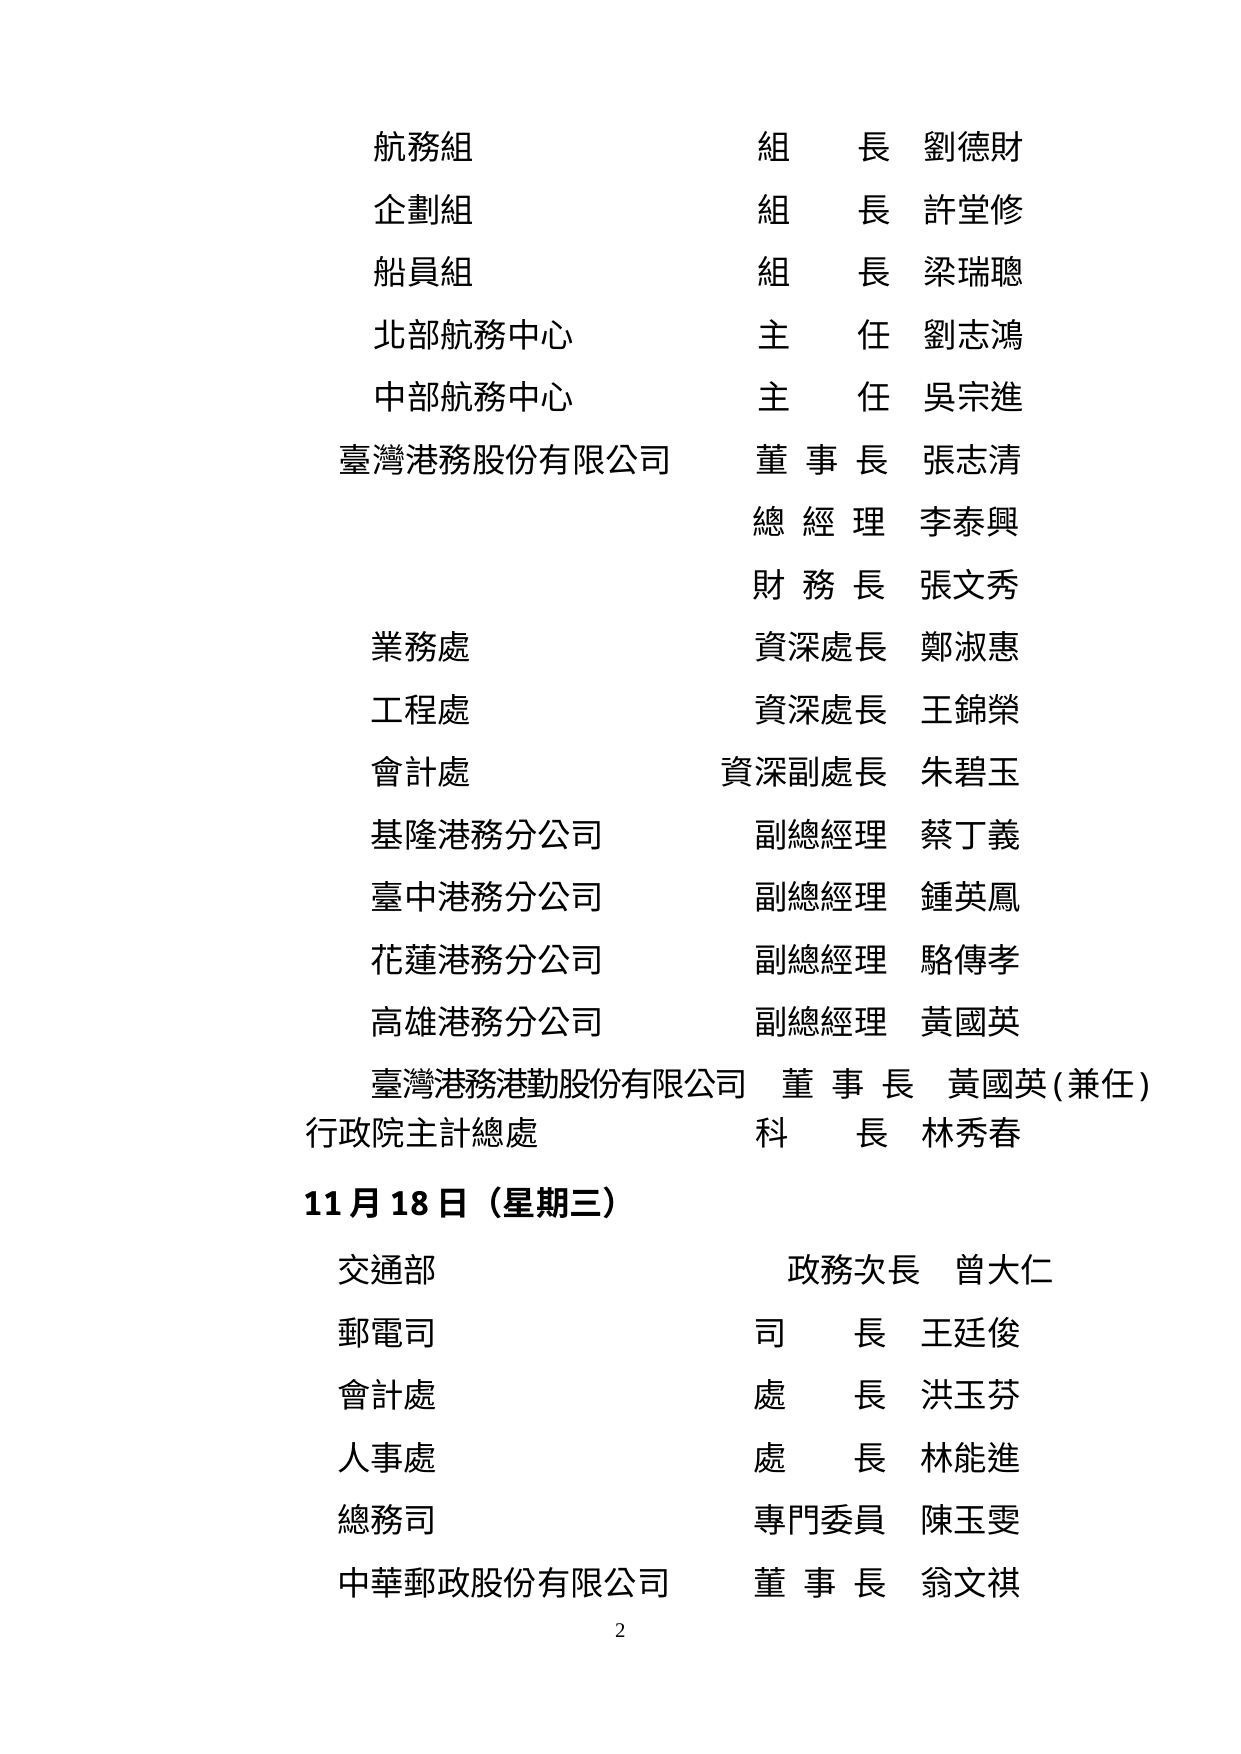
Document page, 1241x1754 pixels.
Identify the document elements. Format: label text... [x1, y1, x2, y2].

text 臺中港務分公司 副總經理 鍾英鳳 [136, 853, 1104, 916]
text 基隆港務分公司 副總經理 蔡丁義 [136, 791, 1104, 853]
text 花蓮港務分公司 副總經理 駱傳孝 [136, 916, 1104, 978]
text 船員組 組 長 梁瑞聰 [136, 228, 1104, 291]
text 北部航務中心 主 任 劉志鴻 [136, 291, 1104, 353]
text 中華郵政股份有限公司 董 事 長 翁文祺 [136, 1539, 1104, 1601]
text 中部航務中心 主 任 吳宗進 [136, 353, 1104, 416]
text 航務組 組 長 劉德財 [136, 103, 1104, 166]
text 人事處 處 長 林能進 [136, 1414, 1104, 1476]
text 臺灣港務港勤股份有限公司 董 事 長 黃國英(兼任) [136, 1041, 1154, 1103]
text 郵電司 司 長 王廷俊 [136, 1289, 1104, 1351]
text 業務處 資深處長 鄭淑惠 [136, 603, 1104, 666]
text 11月18日（星期三） [136, 1174, 1104, 1226]
text 工程處 資深處長 王錦榮 [136, 666, 1104, 728]
text 交通部 政務次長 曾大仁 [136, 1226, 1104, 1289]
text 總務司 專門委員 陳玉雯 [136, 1476, 1104, 1539]
text 臺灣港務股份有限公司 董 事 長 張志清 [136, 416, 1104, 478]
text 會計處 處 長 洪玉芬 [136, 1351, 1104, 1414]
text 財 務 長 張文秀 [136, 541, 1104, 603]
text 高雄港務分公司 副總經理 黃國英 [136, 978, 1104, 1041]
text 總 經 理 李泰興 [136, 478, 1104, 541]
text 企劃組 組 長 許堂修 [136, 166, 1104, 228]
text 行政院主計總處 科 長 林秀春 [136, 1103, 1140, 1155]
text 會計處 資深副處長 朱碧玉 [136, 728, 1104, 791]
